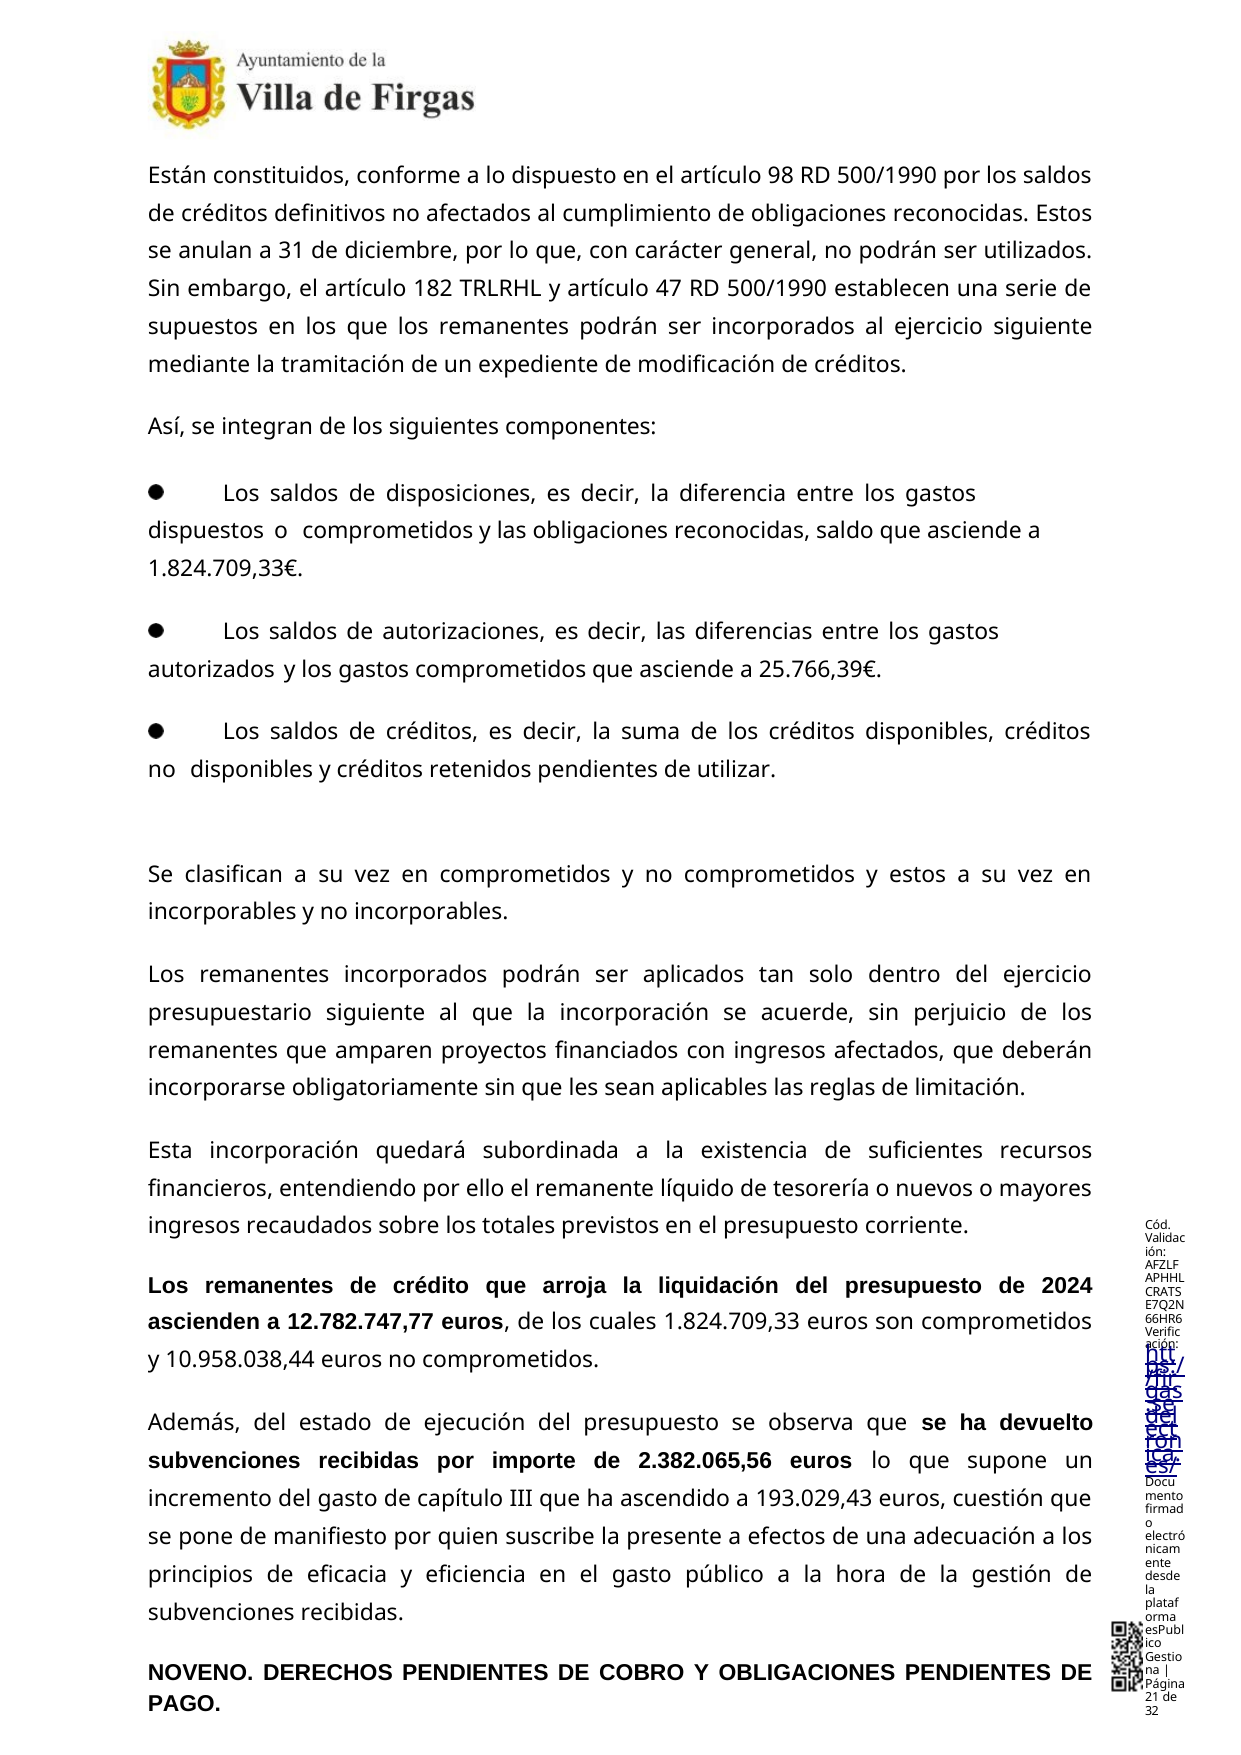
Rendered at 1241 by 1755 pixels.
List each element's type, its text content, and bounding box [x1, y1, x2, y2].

text Así, se integran de los siguientes componentes: [148, 410, 1110, 441]
text Los remanentes de crédito que arroja la liquidación del presupuesto de 2024 ascienden a 12.782.747,77 euros, de los cuales 1.824.709,33 euros son comprometidos y 10.958.038,44 euros no comprometidos. [1143, 1217, 1186, 1754]
list Los saldos de créditos, es decir, la suma de los créditos disponibles, créditos no disponibles y créditos retenidos pendientes de utilizar. [148, 715, 1093, 784]
text Cód. Validación: AFZLFAPHHLCRATSE7Q2N66HR6 [1145, 1218, 1186, 1326]
subtitle NOVENO. DERECHOS PENDIENTES DE COBRO Y OBLIGACIONES PENDIENTES DE PAGO. [148, 1658, 1093, 1717]
text Esta incorporación quedará subordinada a la existencia de suficientes recursos financieros, entendiendo por ello el remanente líquido de tesorería o nuevos o mayores ingresos recaudados sobre los totales previstos en el presupuesto corriente. [148, 1134, 1093, 1241]
text Están constituidos, conforme a lo dispuesto en el artículo 98 RD 500/1990 por los saldos de créditos definitivos no afectados al cumplimiento de obligaciones reconocidas. Estos se anulan a 31 de diciembre, por lo que, con carácter general, no podrán ser utilizados. Sin embargo, el artículo 182 TRLRHL y artículo 47 RD 500/1990 establecen una serie de supuestos en los que los remanentes podrán ser incorporados al ejercicio siguiente mediante la tramitación de un expediente de modificación de créditos. [148, 159, 1093, 379]
list Los saldos de autorizaciones, es decir, las diferencias entre los gastos autorizados y los gastos comprometidos que asciende a 25.766,39€. [148, 615, 1093, 684]
text Los remanentes de crédito que arroja la liquidación del presupuesto de 2024 ascienden a 12.782.747,77 euros, de los cuales 1.824.709,33 euros son comprometidos y 10.958.038,44 euros no comprometidos. [148, 1272, 1093, 1374]
text Los remanentes incorporados podrán ser aplicados tan solo dentro del ejercicio presupuestario siguiente al que la incorporación se acuerde, sin perjuicio de los remanentes que amparen proyectos financiados con ingresos afectados, que deberán incorporarse obligatoriamente sin que les sean aplicables las reglas de limitación. [148, 958, 1093, 1103]
text Verificación: https://firgas.sedelectronica.es/ [1145, 1326, 1186, 1476]
text Documento firmado electrónicamente desde la plataforma esPublico Gestiona | Página 21 de 32 [1145, 1476, 1186, 1718]
text Se clasifican a su vez en comprometidos y no comprometidos y estos a su vez en incorporables y no incorporables. [148, 857, 1093, 927]
text Además, del estado de ejecución del presupuesto se observa que se ha devuelto subvenciones recibidas por importe de 2.382.065,56 euros lo que supone un incremento del gasto de capítulo III que ha ascendido a 193.029,43 euros, cuestión que se pone de manifiesto por quien suscribe la presente a efectos de una adecuación a los principios de eficacia y eficiencia en el gasto público a la hora de la gestión de subvenciones recibidas. [148, 1406, 1093, 1627]
list Los saldos de disposiciones, es decir, la diferencia entre los gastos dispuestos o comprometidos y las obligaciones reconocidas, saldo que asciende a 1.824.709,33€. [148, 477, 1093, 583]
